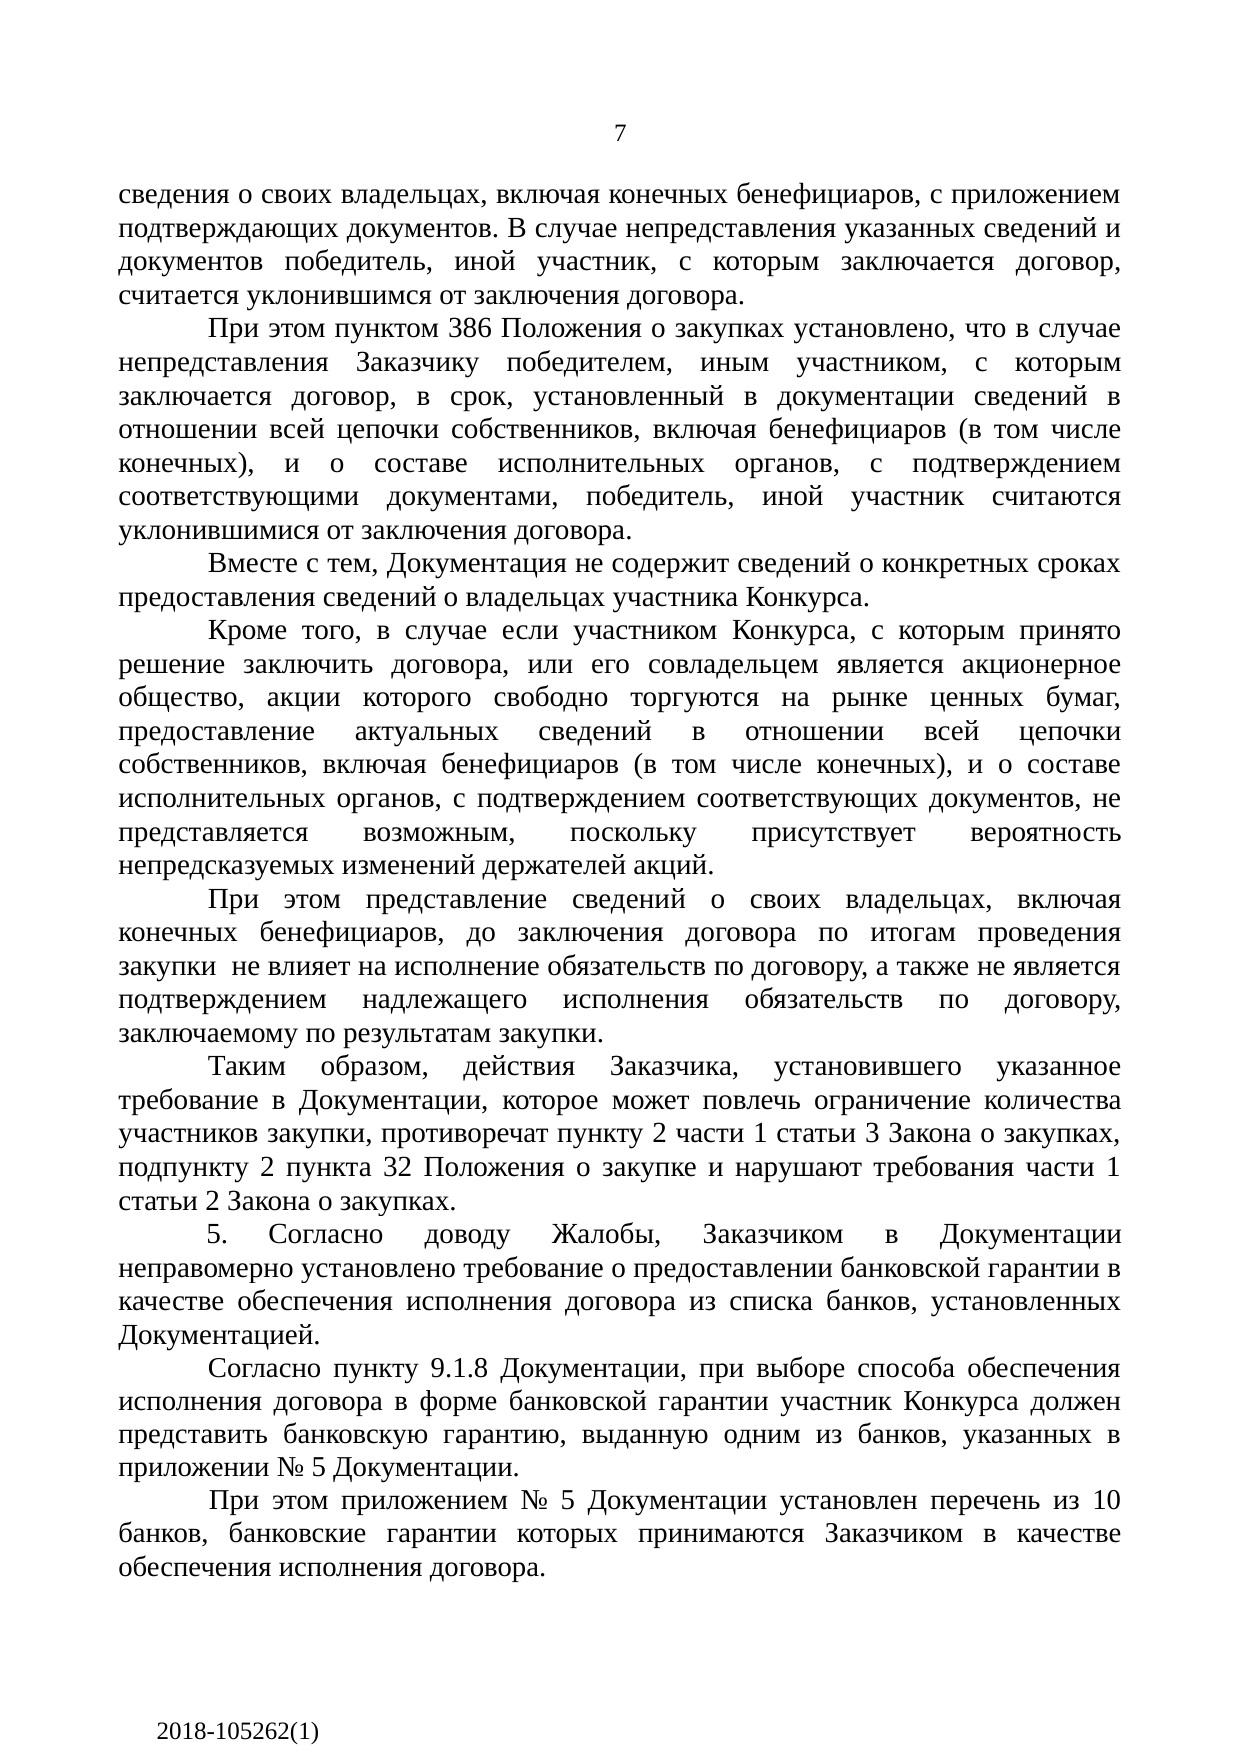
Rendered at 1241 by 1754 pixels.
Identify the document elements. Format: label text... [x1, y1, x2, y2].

text При этом представление сведений о своих владельцах, включая конечных бенефициаров, до заключения договора по итогам проведения закупки не влияет на исполнение обязательств по договору, а также не является подтверждением надлежащего исполнения обязательств по договору, заключаемому по результатам закупки. [118, 881, 1122, 1048]
text При этом приложением № 5 Документации установлен перечень из 10 банков, банковские гарантии которых принимаются Заказчиком в качестве обеспечения исполнения договора. [118, 1483, 1122, 1582]
text сведения о своих владельцах, включая конечных бенефициаров, с приложением подтверждающих документов. В случае непредставления указанных сведений и документов победитель, иной участник, с которым заключается договор, считается уклонившимся от заключения договора. [118, 176, 1122, 311]
text Вместе с тем, Документация не содержит сведений о конкретных сроках предоставления сведений о владельцах участника Конкурса. [118, 545, 1122, 612]
text При этом пунктом 386 Положения о закупках установлено, что в случае непредставления Заказчику победителем, иным участником, с которым заключается договор, в срок, установленный в документации сведений в отношении всей цепочки собственников, включая бенефициаров (в том числе конечных), и о составе исполнительных органов, с подтверждением соответствующими документами, победитель, иной участник считаются уклонившимися от заключения договора. [118, 311, 1122, 545]
list Согласно доводу Жалобы, Заказчиком в Документации неправомерно установлено требование о предоставлении банковской гарантии в качестве обеспечения исполнения договора из списка банков, установленных Документацией. [118, 1216, 1122, 1350]
text Кроме того, в случае если участником Конкурса, с которым принято решение заключить договора, или его совладельцем является акционерное общество, акции которого свободно торгуются на рынке ценных бумаг, предоставление актуальных сведений в отношении всей цепочки собственников, включая бенефициаров (в том числе конечных), и о составе исполнительных органов, с подтверждением соответствующих документов, не представляется возможным, поскольку присутствует вероятность непредсказуемых изменений держателей акций. [118, 612, 1122, 881]
text Таким образом, действия Заказчика, установившего указанное требование в Документации, которое может повлечь ограничение количества участников закупки, противоречат пункту 2 части 1 статьи 3 Закона о закупках, подпункту 2 пункта 32 Положения о закупке и нарушают требования части 1 статьи 2 Закона о закупках. [118, 1048, 1122, 1216]
text Согласно пункту 9.1.8 Документации, при выборе способа обеспечения исполнения договора в форме банковской гарантии участник Конкурса должен представить банковскую гарантию, выданную одним из банков, указанных в приложении № 5 Документации. [118, 1350, 1122, 1483]
